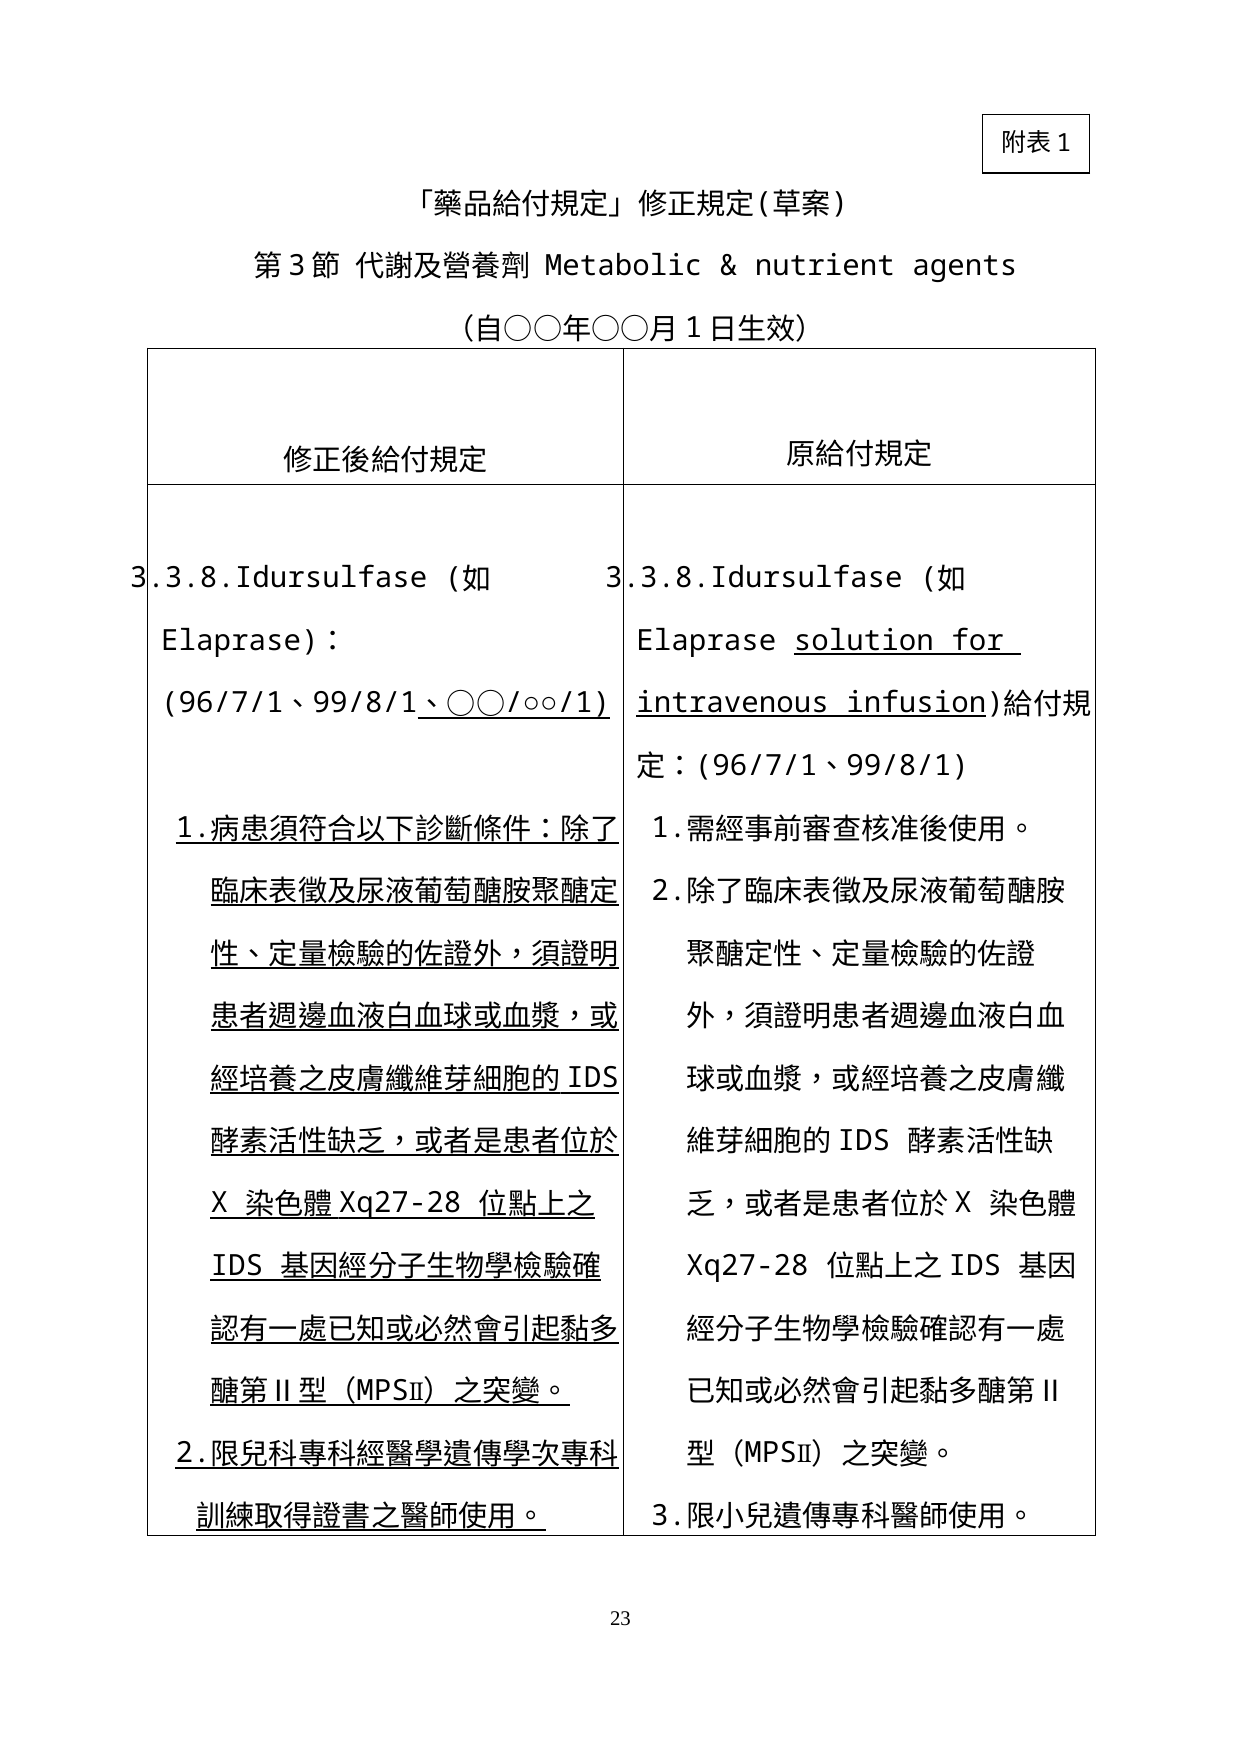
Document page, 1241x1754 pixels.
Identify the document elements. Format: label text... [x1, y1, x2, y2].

table_header 修正後給付規定 [148, 349, 623, 484]
table_cell 3.3.8.Idursulfase (如Elaprase)：(96/7/1、99/8/1、○○/○○/1) 1.病患須符合以下診斷條件：除了臨床表徵及尿液葡萄醣胺聚醣定性、定量檢驗的佐證外，須證明患者週邊血液白血球或血漿，或經培養之皮膚纖維芽細胞的IDS 酵素活性缺乏，或者是患者位於X 染色體Xq27-28 位點上之IDS 基因經分子生物學檢驗確認有一處已知或必然會引起黏多醣第Ⅱ型（MPSⅡ）之突變。 2.限兒科專科經醫學遺傳學次專科訓練取得證書之醫師使用。 3.排除使用於： (1)因idursulfase無法通過血腦屏障(blood-brain barrier)，靜脈注射idursulfas無法有效治療MPSⅡA，若有明顯中樞神經症狀且持續惡化，應不予治療。 (2)未經治療之患者沒有任何會影響健康之症狀時。 (3)重型病患：完全臥床且無行動能力，或是無法自行呼吸且完全仰賴呼吸器維生者。 4.黏多醣症第二型患者之器官傷害多屬不可逆性，治療前應與患者及家屬充分溝通告知下列事項，並請其簽名確認已被告知，留存病歷備查： (1)確定其了解治療的預期效果。 (2)患者有義務接受定期追蹤評估，在中樞神經症狀明顯退化情況下，主治醫師在向患者及家屬清楚解釋後，適時停止 idursulfase 之治療。 5.應定期追蹤評估治療效果及下列事項： (1)至少每半年追蹤一次： I. 身高體重； II.尿液黏多醣量； III.依Hunter Outcome Survey (HOS) Registry所建議之評估事項評估。 (2)至少每一年追蹤一次： I.腹部超音波、肝臟大小、脾臟大小； II.心電圖； III.心臟超音波 IV.六分鐘步行測驗（6-minute walk test）或於5 歲以下幼童以DDST（Denver Developmental Screening Test）粗動作及精細動作（Gross Motor and Fine Motor）檢測； V.肺功能； VI.藥物抗體 6.需經事前審查核准後使用，每次申請之療程以1年為限。重新申請時，若有下列任一情況，則不再給予idursulfase治療： (1)尿中葡萄胺聚醣與肌酸酐比值：於接受治療的第一年之後評估，較前一年有50%以上的增加；第二年之後評估，較之前一年有100%以上的增加。。 (2)六分鐘步行測驗：較之前一年退步50%以上或連續2 年有退步現象；5 歲以下幼童以DDST 粗動作及精細動作檢測，發展進程年齡與實際年齡商數低於60%，或比初次檢測時之發展進程年齡退步。 (3)呼吸功能檢查：血液中氧氣飽和度在2 小時內無法持續維持1 小時以上≧90%。 (4)病人有認知功能退化，或有明顯中樞神經系統退化之臨床表徵。 7.須立即停止idusulfase 治療的情形： (1)有證據顯示病人開始呈現明顯的中樞神經系統退化之臨床表徵。 (2)病人在接受治療時發生其它致命的疾病，這表示病人無法獲得idursulfase的療效。 (3)病人發生嚴重不良反應。 (4)病人無法配合最適療程所需的注射規定或無法配合療效的評估。 3.3.10.Laronidase (如Aldurazyme)：(96/7/1、99/8/1、○○/○○/1) 1.限下列病例使用： (1)黏多醣症第一型賀勒-施艾氏症患者。 (2)黏多醣症第一型中度至重度之施艾氏症患者。 (3)黏多醣症第一型賀勒氏症進行造血幹細胞移植或手術前後。 備註：針對早期診斷帶有文獻報告已知的嚴重型突變點的病人，應持續追蹤其臨床症狀，若在兩歲以前出現明顯症狀 (疝氣或呼吸道阻塞等，建議儘速進行造血幹細胞移植，如為未知但預測為嚴重型突變的病人，比照處理。 2.限兒科專科經醫學遺傳學次專科訓練取得證書之醫師使用。 3.排除使用於： (1)未經治療之患者沒有任何會影響健康之症狀時。 (2)患者有明顯之中樞神經症狀時。 (3)重型病患：完全臥床且無行動能力，或是無法自行呼吸且完全仰賴呼吸器維生者。 4.應定期追蹤評估治療效果及下列事項目： (1)至少每半年追蹤一次： I.身高體重； II.尿液黏多醣量； (2)至少每一年追蹤一次： I.整體智能發展、中樞神經症狀； II.腹部超音波、肝臟大小、脾臟大小； III.心電圖； IV.心臟超音波； V.六分鐘步行測驗； VI.肺功能； VII.藥物抗體 5.需經事前審查核准後使用，每次申請之療程以1年為限。重新申請時，若有下列任一情況，則不再給予laronidase治療： (1)尿中葡萄胺聚醣與肌酸酐比值：於接受治療的第一年之後評估，較前一年有50%以上的增加；第二年之後評估，較之前一年有100%以上的增加。。 (2)六分鐘步行測驗：較之前一年退步50%以上或連續2 年有退步現象；5 歲以下幼童以DDST 粗動作及精細動作檢測，發展進程年齡與實際年齡商數低於60%，或比初次檢測時之發展進程年齡退步。 (3)呼吸功能檢查：血液中氧氣飽和度在2 小時內無法持續維持1 小時以上≧90%。 (4)病人有認知功能退化，或有明顯中樞神經系統退化之臨床表徵。 6.須立即停止laronidase治療的情形： (1)有證據顯示病人開始呈現明顯的中樞神經系統退化之臨床表徵。 (2)病人在接受治療時發生其它致命的疾病，這表示病人無法獲得laronidase的療效。 (3)病人發生嚴重不良反應。 (4)病人無法配合最適療程所需的注射規定或無法配合療效的評估。 3.3.○. Elosulfase alfa (如Vimizim) (○○/○○/1) 1.診斷：除了臨床表徵及尿液葡萄醣胺聚醣定性、定量檢驗的佐證外，須證明患者之週邊血液白血球或經培養之皮膚纖維芽細胞GALNS 活性缺乏，或是患者GALNS 基因經分子生物學檢驗確認有兩個分別來自父母雙方，已知或必然會引起黏多醣症第IVA 型之突變。 2.限兒科專科經醫學遺傳學次專科訓練取得證書之醫師使用。 3.排除使用於： (1)患者合併有其他嚴重疾病，無法從酵素治療得到長期效益。 (2)重型病患：完全臥床且無行動能力，或是無法自行呼吸且完全仰賴呼吸器維生者。 (3)病患不願意配合追蹤評估。 4.黏多醣症第四型患者之傷害多屬不可逆性，治療前應與患者及家屬充分溝通告知下列事項，並請其簽名確認已被告知，留存病歷備查： (1)確定其了解治療的預期效果。 (2)患者有義務接受定期追蹤評估。 5.需經事前審查核准後使用，每次申請之療程以1年為限。重新申請時，依下列病患疾病進程分類，若有評估項目中任兩項未達標準，則不予同意使用： (1)至少能以助行器行走的患者，針對下列1~5 項； (2)非因年齡過小而無法行走的患者，針對下列2~5 項； (3)因年齡過小而無法行走的患者，針對下列3~5 項 Ⅰ.6分鐘步行測驗：相較於治療前，至少有10%的改善，或在達療效高原期後維持10%的改善。 II.呼吸功能檢查：FVC或FEV-1相較於治療前至少有5%的改善，或在達療效高原期後維持5%的改善。 III.尿液中keratan sulfate (Uks)相較於治療前降低大於20%。 IV.呼吸功能檢查：血液中氧氣飽和度(SpO2)在2小時內需持續維持1小時以上≧90%。 V.以心臟超音波檢測，Ejection Fraction相較於治療前降低少於10%。 6.須立即停止elosulfase alfa治療的情形： (1)病人在接受治療時發生其它致命的疾病，這表示病人無法獲得elosulfase alfa的療效。 (2)病患發生嚴重不良反應。 (3)病患無法配合最適療程所需的注射規定或無法配合療效的評估。 3.3.○.Galsulfase (如Naglazyme)：(○○/○○/1) 1.病患須符合以下診斷條件：須證明患者之週邊血液白血球或經培養之皮膚纖維芽細胞ARSB活性缺乏，或是患者ARSB基因經分子生物學檢驗確認有兩個分別來自父母雙方，已知或必然會引起黏多醣症第六型之突變。 2.限兒科專科經醫學遺傳學次專科訓練取得證書之醫師使用。 3.排除使用於： (1)患者若未給予治療，並不會導致健康情況之惡化時。 (2)重型病患：完全臥床且無行動能力，或是無法自行呼吸且完全仰賴呼吸器維生者。 (3)早期診斷帶有已知嚴重突變點的病患, 但無明顯臨床症狀者。 4.標準劑量為每週經靜脈注射給予galsulfase 1 mg/Kg。 5.黏多醣症第六型對於器官之傷害多屬不可逆性，治療前應與患者及家屬充分溝通告知下列事項，並請其簽名確認已被告知，留存病歷備查： (1)確定其了解治療的預期效果。 (2)患者有義務接受定期追蹤評估。 6.應定期追蹤評估治療效果及下列事項： (1)至少每半年追蹤一次： I.身高體重； II.尿液黏多醣量； (2)至少每一年追蹤一次： I.腹部超音波、肝臟大小、脾臟大小； II. 心電圖； III.心臟超音波； IV.六分鐘步行測驗； V.肺功能； 7.需經事前審查核准後使用，每次申請之療程以1年為限。重新申請時，若六分鐘步行測驗相較於治療前退步10%以上，則不再給予galsulfase治療。 8.須立即停止galsulfase治療的情形： (1)有證據顯示病人開始呈現明顯的中樞神經系統退化之臨床表徵。 (2)病人在接受治療時發生其它致命的疾病，這表示病人無法獲得galsulfase的療效。 (3)病人發生嚴重不良反應。 (4)病人無法配合最適療程所需的注射規定或無法配合療效的評估。 [148, 485, 623, 1535]
text 第3節 代謝及營養劑 Metabolic & nutrient agents [177, 222, 1092, 285]
text [983, 115, 1089, 172]
table_cell 3.3.8.Idursulfase (如Elaprase solution for intravenous infusion)給付規定：(96/7/1、99/8/1) 1.需經事前審查核准後使用。 2.除了臨床表徵及尿液葡萄醣胺聚醣定性、定量檢驗的佐證外，須證明患者週邊血液白血球或血漿，或經培養之皮膚纖維芽細胞的IDS 酵素活性缺乏，或者是患者位於X 染色體Xq27-28 位點上之IDS 基因經分子生物學檢驗確認有一處已知或必然會引起黏多醣第Ⅱ型（MPSⅡ）之突變。 3.限小兒遺傳專科醫師使用。 4.每次回診時，應追蹤評估治療效果，以決定是否用續用，並於病歷詳細記錄。 5.治療前應與患者及家屬充分溝通告知下列事項，並請其簽名確認已被告知，留存病歷備查： (1)確定其了解治療的預期效果。 (2)患者有義務接受定期追蹤評估，在中樞神經症狀明顯退化情況下，主治醫師在向患者及家屬清楚解釋後，適時停止 idursulfase 之治療。 6.患者須符合下列5 項條件，每一年須重新評估一次： (1)需檢附尿中葡萄胺聚醣（Urinary Glycosaminoglycans）與肌酸酐比值（GAG/Cr ratio）。 (2)呼吸功能檢查：血液中氧氣飽和度（SpO2）在2 小時內需持續維持1 小時以上≧90%。 (3)可執行6 分鐘步行測驗（6-minute walk test）或於5 歲以下幼童以DDST（Denver Developmental Screening Test）粗動作及精細動作（Gross Motor and Fine Motor）檢測，發展進程年齡與實際年齡商數不低於60%。 (4)未經治療之患者沒有任何會影響健康之症狀。 (5)患者無明顯之中樞神經症狀退化。 7.須立即停止idusulfase 治療的情形： (1)因idursulfase 無法通過血腦屏障(blood-brain barrier)，靜脈注射idursulfase 無法有效治療MPSⅡA，若有明顯中樞神經系統退化之臨床表徵時，應判為MPSⅡA 且不予治療。 (2)有證據顯示病人開始呈現明顯的中樞神經系統退化之臨床表徵。 (3)病人在接受ERT 時發生其它致命的疾病，這表示病人無法獲得idursulfase的療效。 (4)病人發生嚴重不良反應。 (5)病人無法配合最適療程所需的注射規定或無法配合療效的評估。 8.重新申請時，若有下列任一情況，即不再給予idursulfase 之治療： (1)尿中葡萄胺聚醣與肌酸酐比值：於接受治療的第一年之後評估，較前一年有50%以上的增加；第二年之後評估，較之前一年有100%以上的增加。 (2)6 分鐘步行測驗：較之前一年退步50%以上或連續2 年有退步現象；5 歲以下幼童以DDST 粗動作及精細動作檢測，發展進程年齡與實際年齡商數低於60%，或比初次檢測時之發展進程年齡退步。 (3)呼吸功能檢查：血液中氧氣飽和度在2 小時內無法持續維持1 小時以上≧90%。 (4)未經治療之患者沒有任何會影響健康之症狀。 9.請參考「中華民國人類遺傳學會黏多醣第II 型治療原則」(附表二十五)。 3.3.10.Laronidase (如Aldurazyme inj.)：(97/7/1) 1.限用於黏多醣儲積症第一型之治療。 2.需經事前審查核准後使用。 3.3.○. (無) 3.3.○. (無) [624, 485, 1095, 1535]
table_header 原給付規定 [624, 349, 1095, 484]
text 「藥品給付規定」修正規定(草案) [177, 160, 1092, 222]
text 附表1 [998, 123, 1073, 159]
text （自○○年○○月1日生效） [177, 285, 1092, 347]
